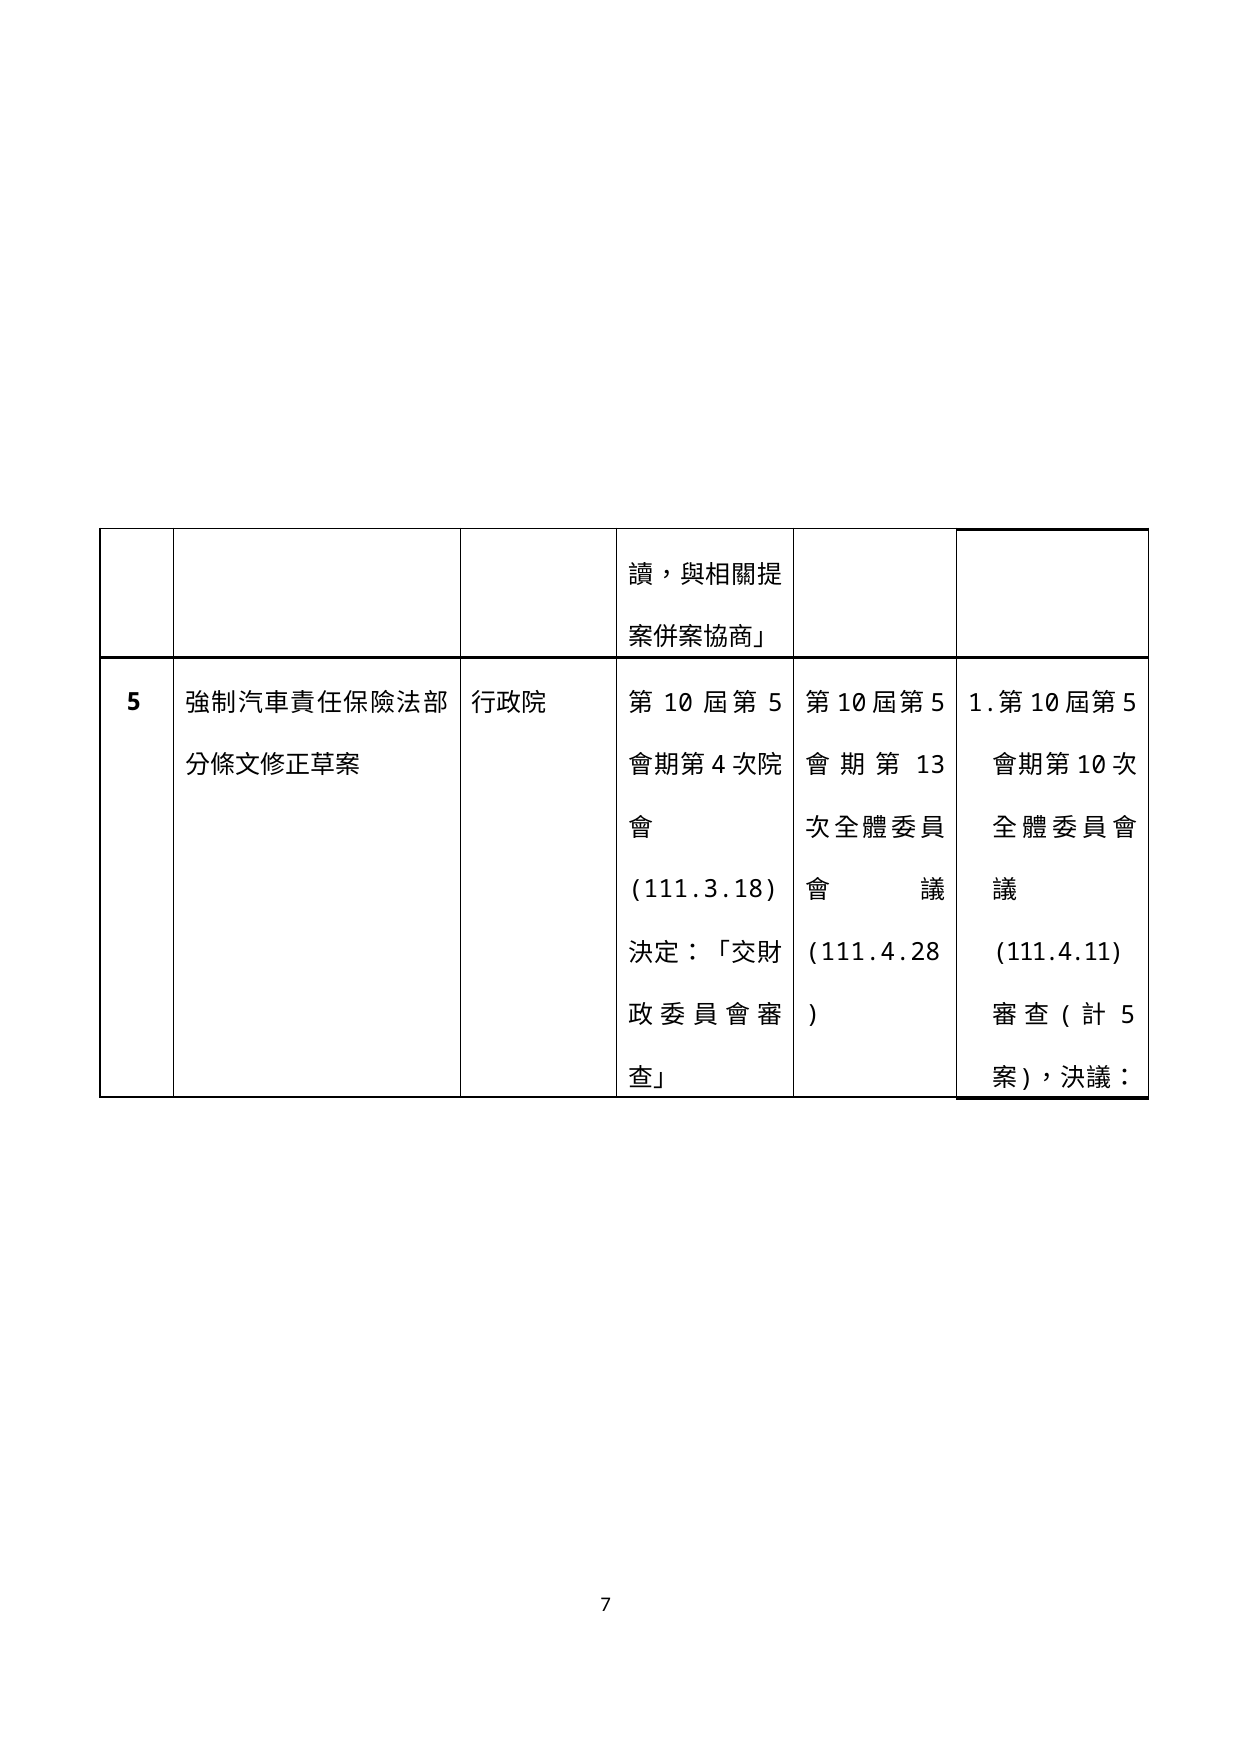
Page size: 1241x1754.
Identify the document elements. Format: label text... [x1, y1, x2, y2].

table_cell [174, 529, 460, 656]
table_cell [461, 529, 616, 656]
table_cell 1.第10屆第5會期第10次全體委員會議(111.4.11)審查(計5案)，決議： [957, 659, 1148, 1096]
table_cell [794, 529, 956, 656]
table_cell [101, 529, 173, 656]
table_cell [957, 531, 1148, 656]
table_cell 第10屆第5會期第4次院會(111.3.18)決定：「交財政委員會審查」 [617, 659, 793, 1096]
table_cell 讀，與相關提案併案協商」 [617, 529, 793, 656]
table_cell 行政院 [461, 659, 616, 1096]
table_cell 第10屆第5會期第13次全體委員會議(111.4.28) [794, 659, 956, 1096]
table_cell 強制汽車責任保險法部分條文修正草案 [174, 659, 460, 1096]
table_cell [101, 659, 173, 1096]
